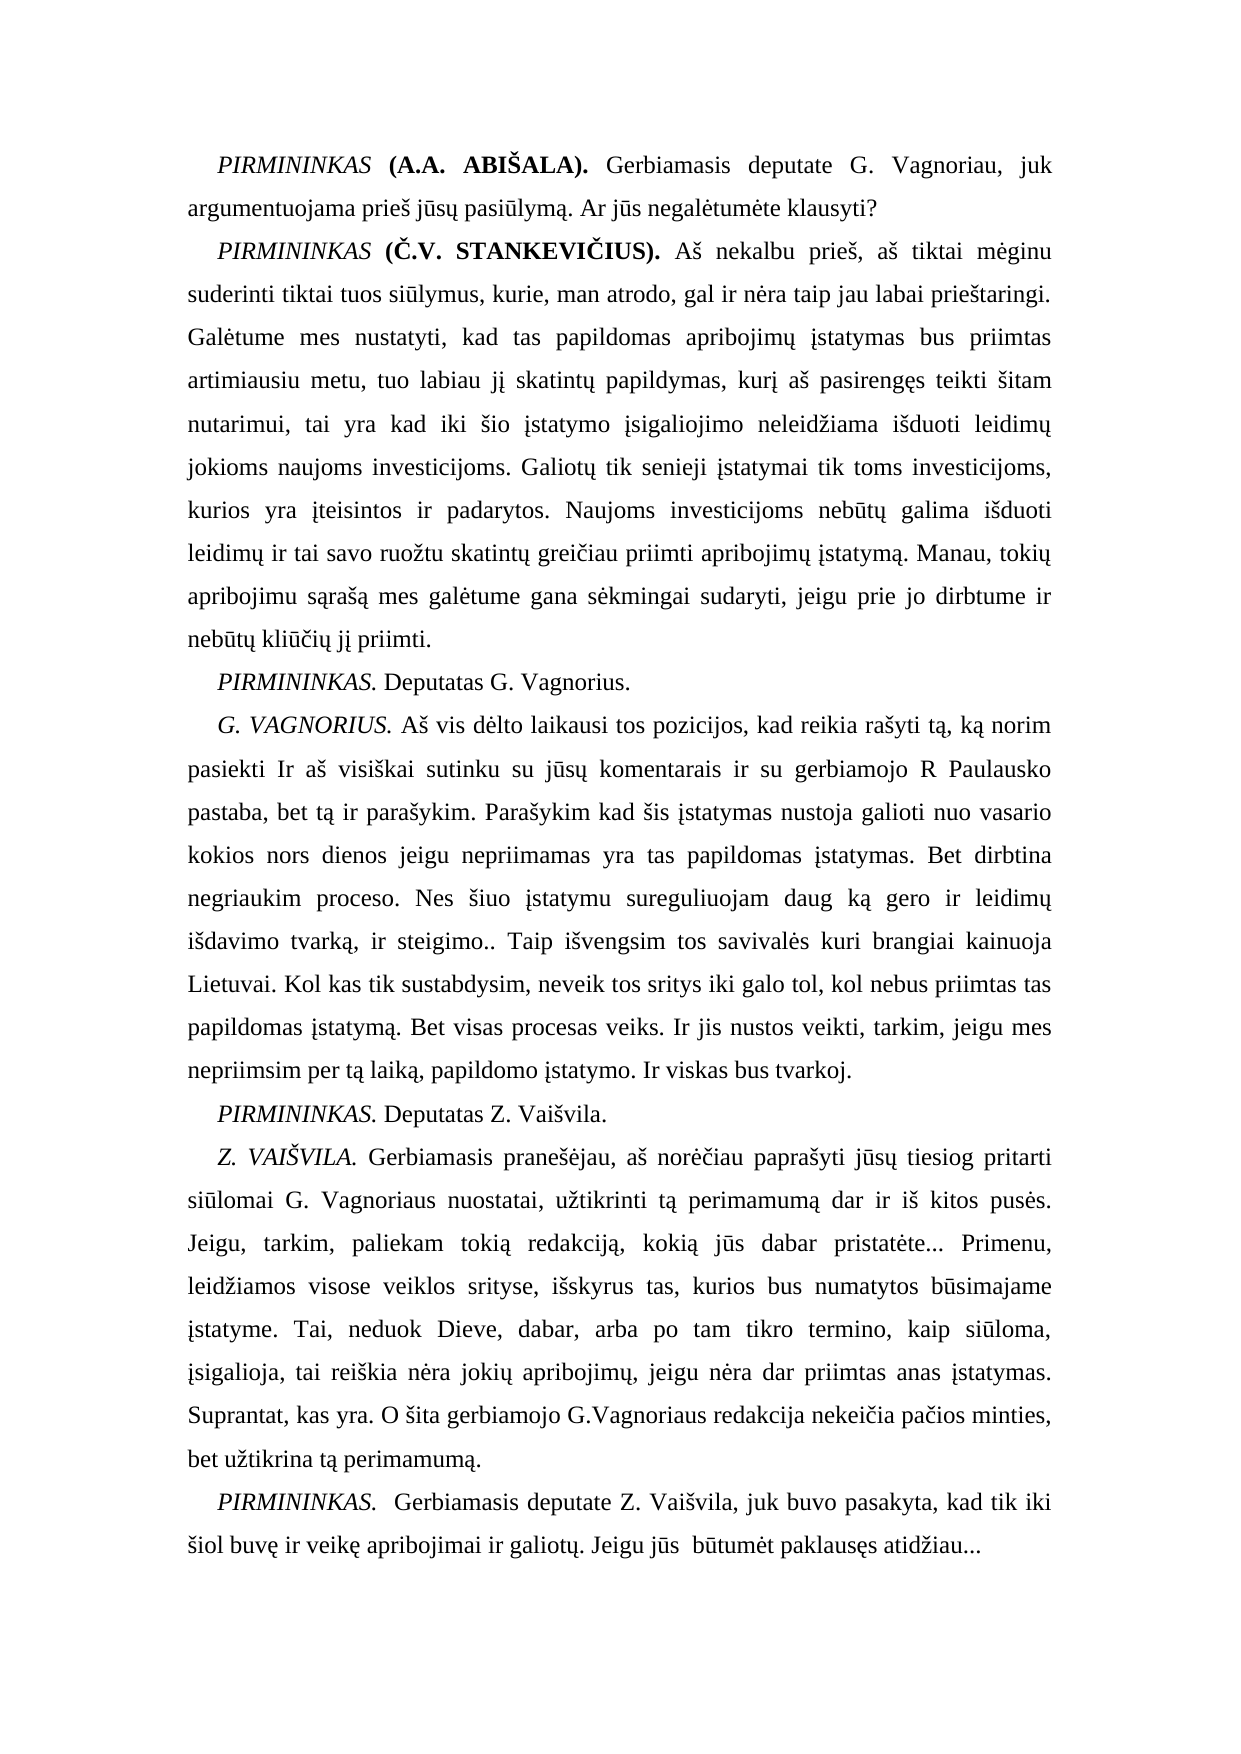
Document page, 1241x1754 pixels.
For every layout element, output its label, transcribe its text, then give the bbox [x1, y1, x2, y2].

text Z. VAIŠVILA. Gerbiamasis pranešėjau, aš norėčiau paprašyti jūsų tiesiog pritarti siūlomai G. Vagnoriaus nuostatai, užtikrinti tą perimamumą dar ir iš kitos pusės. Jeigu, tarkim, paliekam tokią redakciją, kokią jūs dabar pristatėte... Primenu, leidžiamos visose veiklos srityse, išskyrus tas, kurios bus numatytos būsimajame įstatyme. Tai, neduok Dieve, dabar, arba po tam tikro termino, kaip siūloma, įsigalioja, tai reiškia nėra jokių apribojimų, jeigu nėra dar priimtas anas įstatymas. Suprantat, kas yra. O šita gerbiamojo G.Vagnoriaus redakcija nekeičia pačios minties, bet užtikrina tą perimamumą. [187, 1142, 1053, 1472]
text PIRMININKAS (Č.V. STANKEVIČIUS). Aš nekalbu prieš, aš tiktai mėginu suderinti tiktai tuos siūlymus, kurie, man atrodo, gal ir nėra taip jau labai prieštaringi. Galėtume mes nustatyti, kad tas papildomas apribojimų įstatymas bus priimtas artimiausiu metu, tuo labiau jį skatintų papildymas, kurį aš pasirengęs teikti šitam nutarimui, tai yra kad iki šio įstatymo įsigaliojimo neleidžiama išduoti leidimų jokioms naujoms investicijoms. Galiotų tik senieji įstatymai tik toms investicijoms, kurios yra įteisintos ir padarytos. Naujoms investicijoms nebūtų galima išduoti leidimų ir tai savo ruožtu skatintų greičiau priimti apribojimų įstatymą. Manau, tokių apribojimu sąrašą mes galėtume gana sėkmingai sudaryti, jeigu prie jo dirbtume ir nebūtų kliūčių jį priimti. [187, 236, 1053, 653]
text PIRMININKAS. Deputatas Z. Vaišvila. [187, 1099, 1053, 1127]
text PIRMININKAS. Deputatas G. Vagnorius. [187, 667, 1053, 696]
text PIRMININKAS. Gerbiamasis deputate Z. Vaišvila, juk buvo pasakyta, kad tik iki šiol buvę ir veikę apribojimai ir galiotų. Jeigu jūs būtumėt paklausęs atidžiau... [187, 1487, 1053, 1559]
text PIRMININKAS (A.A. ABIŠALA). Gerbiamasis deputate G. Vagnoriau, juk argumentuojama prieš jūsų pasiūlymą. Ar jūs negalėtumėte klausyti? [187, 150, 1053, 222]
text G. VAGNORIUS. Aš vis dėlto laikausi tos pozicijos, kad reikia rašyti tą, ką norim pasiekti Ir aš visiškai sutinku su jūsų komentarais ir su gerbiamojo R Paulausko pastaba, bet tą ir parašykim. Parašykim kad šis įstatymas nustoja galioti nuo vasario kokios nors dienos jeigu nepriimamas yra tas papildomas įstatymas. Bet dirbtina negriaukim proceso. Nes šiuo įstatymu sureguliuojam daug ką gero ir leidimų išdavimo tvarką, ir steigimo.. Taip išvengsim tos savivalės kuri brangiai kainuoja Lietuvai. Kol kas tik sustabdysim, neveik tos sritys iki galo tol, kol nebus priimtas tas papildomas įstatymą. Bet visas procesas veiks. Ir jis nustos veikti, tarkim, jeigu mes nepriimsim per tą laiką, papildomo įstatymo. Ir viskas bus tvarkoj. [187, 711, 1053, 1084]
